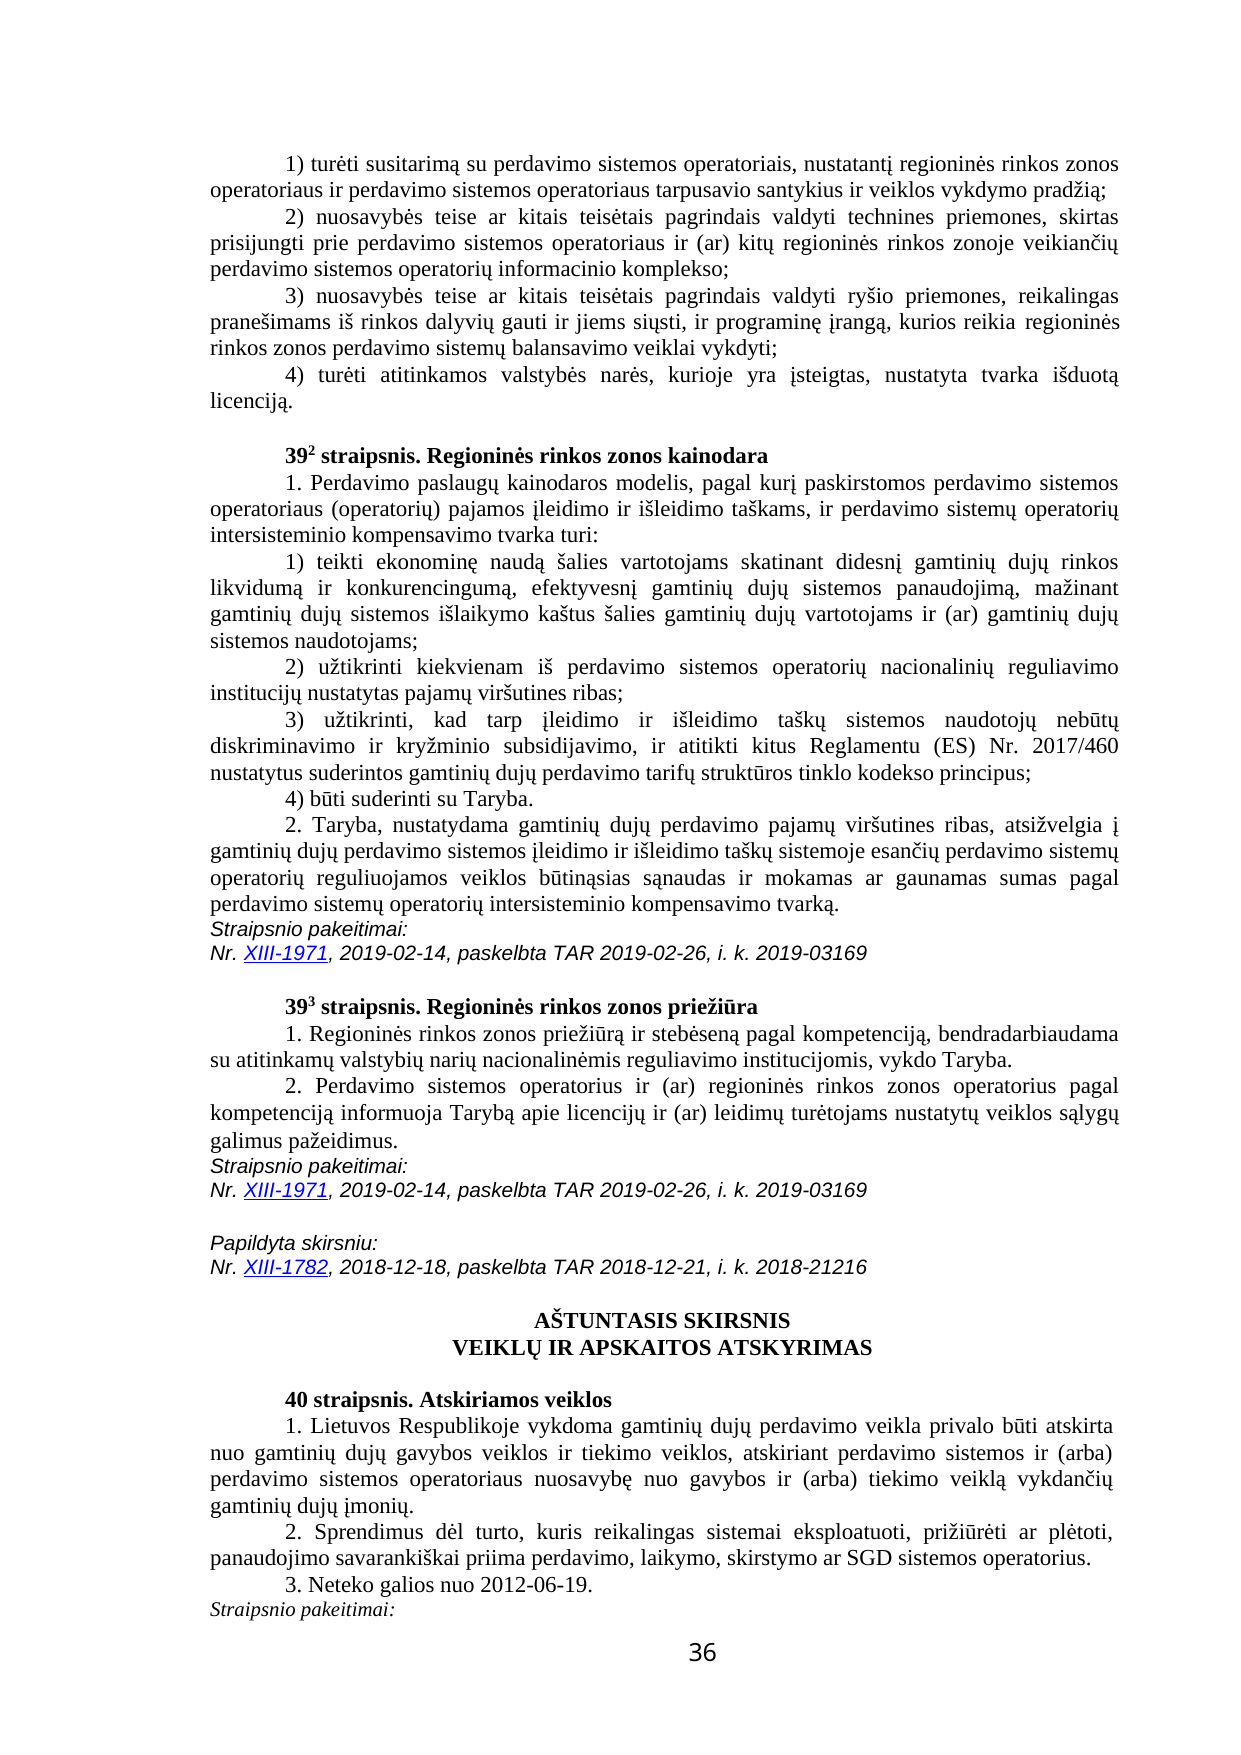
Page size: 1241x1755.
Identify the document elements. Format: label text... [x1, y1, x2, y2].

text 2. Perdavimo sistemos operatorius ir (ar) regioninės rinkos zonos operatorius pagal kompetenciją informuoja Tarybą apie licencijų ir (ar) leidimų turėtojams nustatytų veiklos sąlygų galimus pažeidimus. [210, 1072, 1120, 1154]
text 1. Perdavimo paslaugų kainodaros modelis, pagal kurį paskirstomos perdavimo sistemos operatoriaus (operatorių) pajamos įleidimo ir išleidimo taškams, ir perdavimo sistemų operatorių intersisteminio kompensavimo tvarka turi: [210, 469, 1120, 548]
text 393 straipsnis. Regioninės rinkos zonos priežiūra [210, 993, 1120, 1020]
text Nr. XIII-1971, 2019-02-14, paskelbta TAR 2019-02-26, i. k. 2019-03169 [210, 1178, 1120, 1202]
text 40 straipsnis. Atskiriamos veiklos [210, 1386, 1114, 1413]
text Straipsnio pakeitimai: [210, 917, 1120, 941]
text AŠTUNTASIS SKIRSNIS [210, 1307, 1114, 1333]
text Nr. XIII-1782, 2018-12-18, paskelbta TAR 2018-12-21, i. k. 2018-21216 [210, 1254, 1120, 1278]
text Nr. XIII-1971, 2019-02-14, paskelbta TAR 2019-02-26, i. k. 2019-03169 [210, 941, 1120, 964]
text 1) teikti ekonominę naudą šalies vartotojams skatinant didesnį gamtinių dujų rinkos likvidumą ir konkurencingumą, efektyvesnį gamtinių dujų sistemos panaudojimą, mažinant gamtinių dujų sistemos išlaikymo kaštus šalies gamtinių dujų vartotojams ir (ar) gamtinių dujų sistemos naudotojams; [210, 548, 1120, 653]
text 1. Lietuvos Respublikoje vykdoma gamtinių dujų perdavimo veikla privalo būti atskirta nuo gamtinių dujų gavybos veiklos ir tiekimo veiklos, atskiriant perdavimo sistemos ir (arba) perdavimo sistemos operatoriaus nuosavybę nuo gavybos ir (arba) tiekimo veiklą vykdančių gamtinių dujų įmonių. [210, 1413, 1114, 1518]
text 392 straipsnis. Regioninės rinkos zonos kainodara [210, 442, 1120, 469]
text 4) turėti atitinkamos valstybės narės, kurioje yra įsteigtas, nustatyta tvarka išduotą licenciją. [210, 361, 1120, 413]
text 3) užtikrinti, kad tarp įleidimo ir išleidimo taškų sistemos naudotojų nebūtų diskriminavimo ir kryžminio subsidijavimo, ir atitikti kitus Reglamentu (ES) Nr. 2017/460 nustatytus suderintos gamtinių dujų perdavimo tarifų struktūros tinklo kodekso principus; [210, 706, 1120, 785]
text Straipsnio pakeitimai: [210, 1154, 1120, 1178]
text Papildyta skirsniu: [210, 1231, 1120, 1254]
text 2) užtikrinti kiekvienam iš perdavimo sistemos operatorių nacionalinių reguliavimo institucijų nustatytas pajamų viršutines ribas; [210, 653, 1120, 706]
text Straipsnio pakeitimai: [210, 1597, 1120, 1621]
text 4) būti suderinti su Taryba. [210, 785, 1120, 811]
text 3) nuosavybės teise ar kitais teisėtais pagrindais valdyti ryšio priemones, reikalingas pranešimams iš rinkos dalyvių gauti ir jiems siųsti, ir programinę įrangą, kurios reikia regioninės rinkos zonos perdavimo sistemų balansavimo veiklai vykdyti; [210, 282, 1120, 361]
text 1. Regioninės rinkos zonos priežiūrą ir stebėseną pagal kompetenciją, bendradarbiaudama su atitinkamų valstybių narių nacionalinėmis reguliavimo institucijomis, vykdo Taryba. [210, 1020, 1120, 1072]
text 2. Sprendimus dėl turto, kuris reikalingas sistemai eksploatuoti, prižiūrėti ar plėtoti, panaudojimo savarankiškai priima perdavimo, laikymo, skirstymo ar SGD sistemos operatorius. [210, 1518, 1114, 1571]
text 1) turėti susitarimą su perdavimo sistemos operatoriais, nustatantį regioninės rinkos zonos operatoriaus ir perdavimo sistemos operatoriaus tarpusavio santykius ir veiklos vykdymo pradžią; [210, 150, 1120, 203]
text 3. Neteko galios nuo 2012-06-19. [210, 1571, 1114, 1597]
text VEIKLŲ IR APSKAITOS ATSKYRIMAS [210, 1333, 1114, 1360]
text 2) nuosavybės teise ar kitais teisėtais pagrindais valdyti technines priemones, skirtas prisijungti prie perdavimo sistemos operatoriaus ir (ar) kitų regioninės rinkos zonoje veikiančių perdavimo sistemos operatorių informacinio komplekso; [210, 203, 1120, 282]
text 2. Taryba, nustatydama gamtinių dujų perdavimo pajamų viršutines ribas, atsižvelgia į gamtinių dujų perdavimo sistemos įleidimo ir išleidimo taškų sistemoje esančių perdavimo sistemų operatorių reguliuojamos veiklos būtinąsias sąnaudas ir mokamas ar gaunamas sumas pagal perdavimo sistemų operatorių intersisteminio kompensavimo tvarką. [210, 811, 1120, 917]
